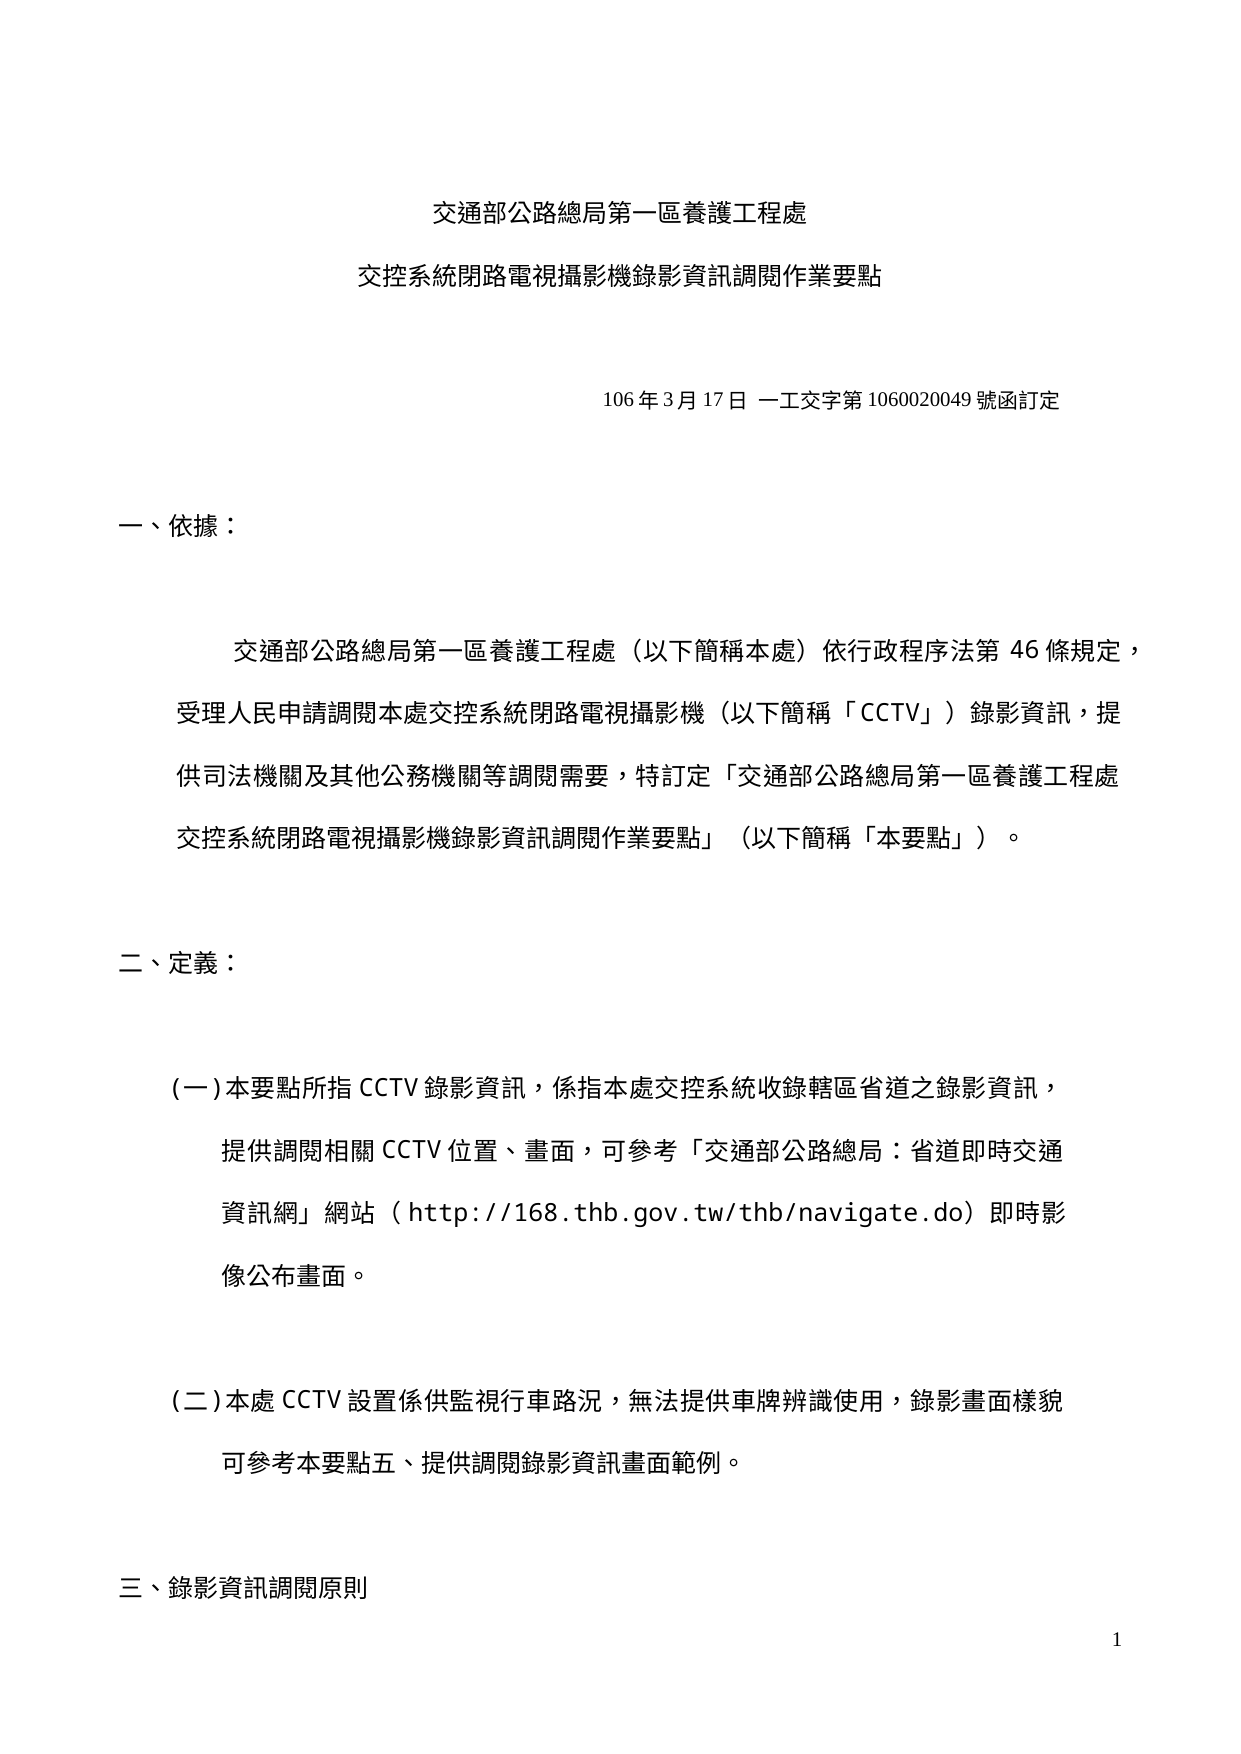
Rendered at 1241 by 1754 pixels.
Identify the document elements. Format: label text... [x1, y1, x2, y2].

text (二)本處CCTV設置係供監視行車路況，無法提供車牌辨識使用，錄影畫面樣貌可參考本要點五、提供調閱錄影資訊畫面範例。 [168, 1358, 1066, 1483]
text 一、依據： [118, 483, 1122, 545]
text 三、錄影資訊調閱原則 [118, 1545, 1122, 1608]
text 二、定義： [118, 920, 1122, 983]
text (一)本要點所指CCTV錄影資訊，係指本處交控系統收錄轄區省道之錄影資訊，提供調閱相關CCTV位置、畫面，可參考「交通部公路總局：省道即時交通資訊網」網站（ http://168.thb.gov.tw/thb/navigate.do）即時影像公布畫面。 [168, 1045, 1066, 1295]
text 交通部公路總局第一區養護工程處 [118, 170, 1122, 233]
text 交控系統閉路電視攝影機錄影資訊調閱作業要點 [118, 233, 1122, 295]
text 交通部公路總局第一區養護工程處（以下簡稱本處）依行政程序法第46條規定，受理人民申請調閱本處交控系統閉路電視攝影機（以下簡稱「CCTV」）錄影資訊，提供司法機關及其他公務機關等調閱需要，特訂定「交通部公路總局第一區養護工程處交控系統閉路電視攝影機錄影資訊調閱作業要點」（以下簡稱「本要點」）。 [176, 608, 1122, 858]
text 106年3月17日 一工交字第1060020049 號函訂定 [118, 358, 1059, 420]
